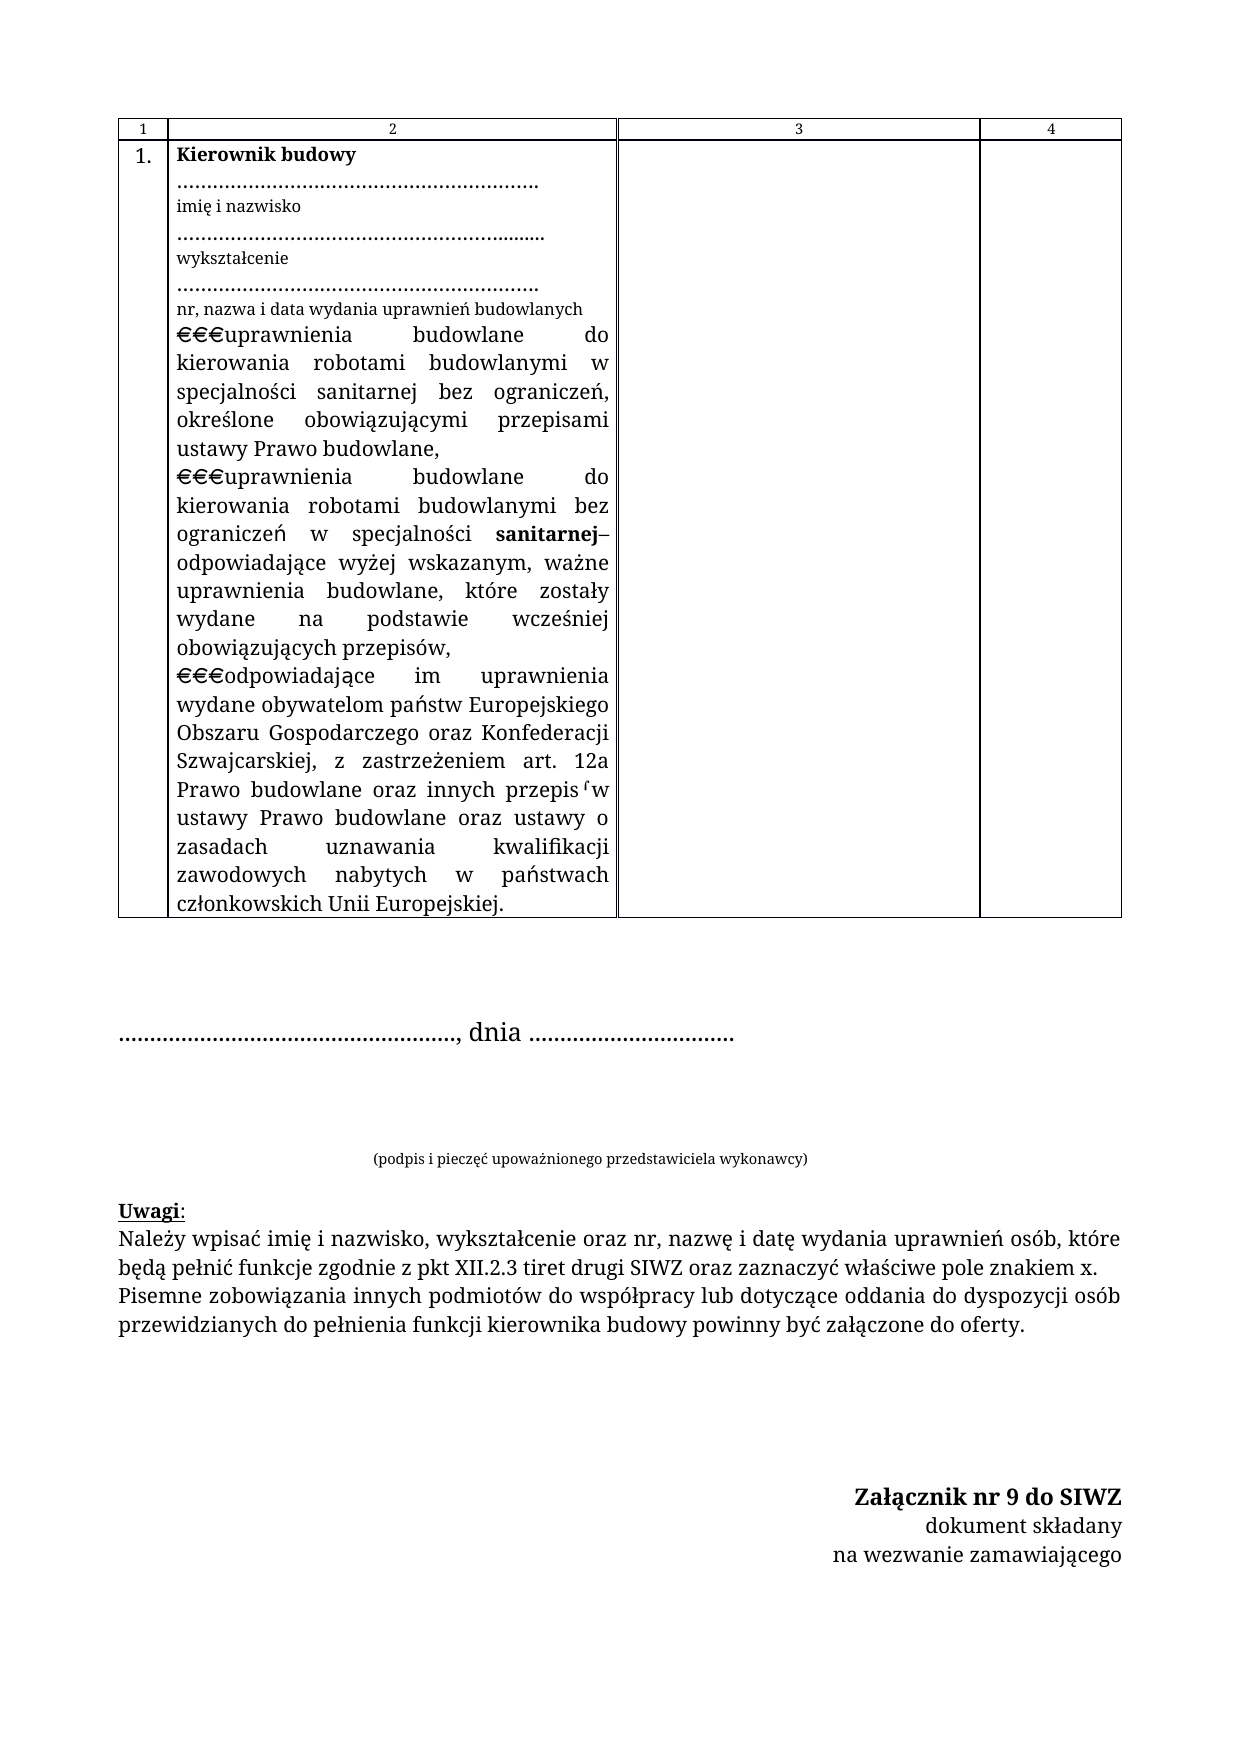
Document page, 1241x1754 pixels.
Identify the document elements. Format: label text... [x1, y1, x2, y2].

table_cell 2 [169, 119, 616, 139]
table_cell [619, 141, 979, 917]
table_cell 3 [619, 119, 979, 139]
table_cell 1 [119, 119, 167, 139]
table_cell Kierownik budowy ……………………………………………………. imię i nazwisko ………………………………………………......... wykształcenie ……………………………………………………. nr, nazwa i data wydania uprawnień budowlanych  uprawnienia budowlane do kierowania robotami budowlanymi w specjalności sanitarnej bez ograniczeń, określone obowiązującymi przepisami ustawy Prawo budowlane,  uprawnienia budowlane do kierowania robotami budowlanymi bez ograniczeń w specjalności sanitarnej– odpowiadające wyżej wskazanym, ważne uprawnienia budowlane, które zostały wydane na podstawie wcześniej obowiązujących przepisów,  odpowiadające im uprawnienia wydane obywatelom państw Europejskiego Obszaru Gospodarczego oraz Konfederacji Szwajcarskiej, z zastrzeżeniem art. 12a Prawo budowlane oraz innych przepisów ustawy Prawo budowlane oraz ustawy o zasadach uznawania kwalifikacji zawodowych nabytych w państwach członkowskich Unii Europejskiej. [169, 141, 616, 917]
table_cell 1. [119, 141, 167, 917]
text (podpis i pieczęć upoważnionego przedstawiciela wykonawcy) [118, 1144, 1122, 1169]
text na wezwanie zamawiającego [709, 1540, 1122, 1568]
table_cell 4 [981, 119, 1121, 139]
text Pisemne zobowiązania innych podmiotów do współpracy lub dotyczące oddania do dyspozycji osób przewidzianych do pełnienia funkcji kierownika budowy powinny być załączone do oferty. [118, 1281, 1122, 1338]
text Uwagi: [118, 1197, 1122, 1224]
text ......................................................, dnia ................................. [118, 1015, 1122, 1049]
table_cell [981, 141, 1121, 917]
text Załącznik nr 9 do SIWZ [118, 1480, 1122, 1512]
text dokument składany [709, 1512, 1122, 1540]
text Należy wpisać imię i nazwisko, wykształcenie oraz nr, nazwę i datę wydania uprawnień osób, które będą pełnić funkcje zgodnie z pkt XII.2.3 tiret drugi SIWZ oraz zaznaczyć właściwe pole znakiem x. [118, 1224, 1122, 1281]
